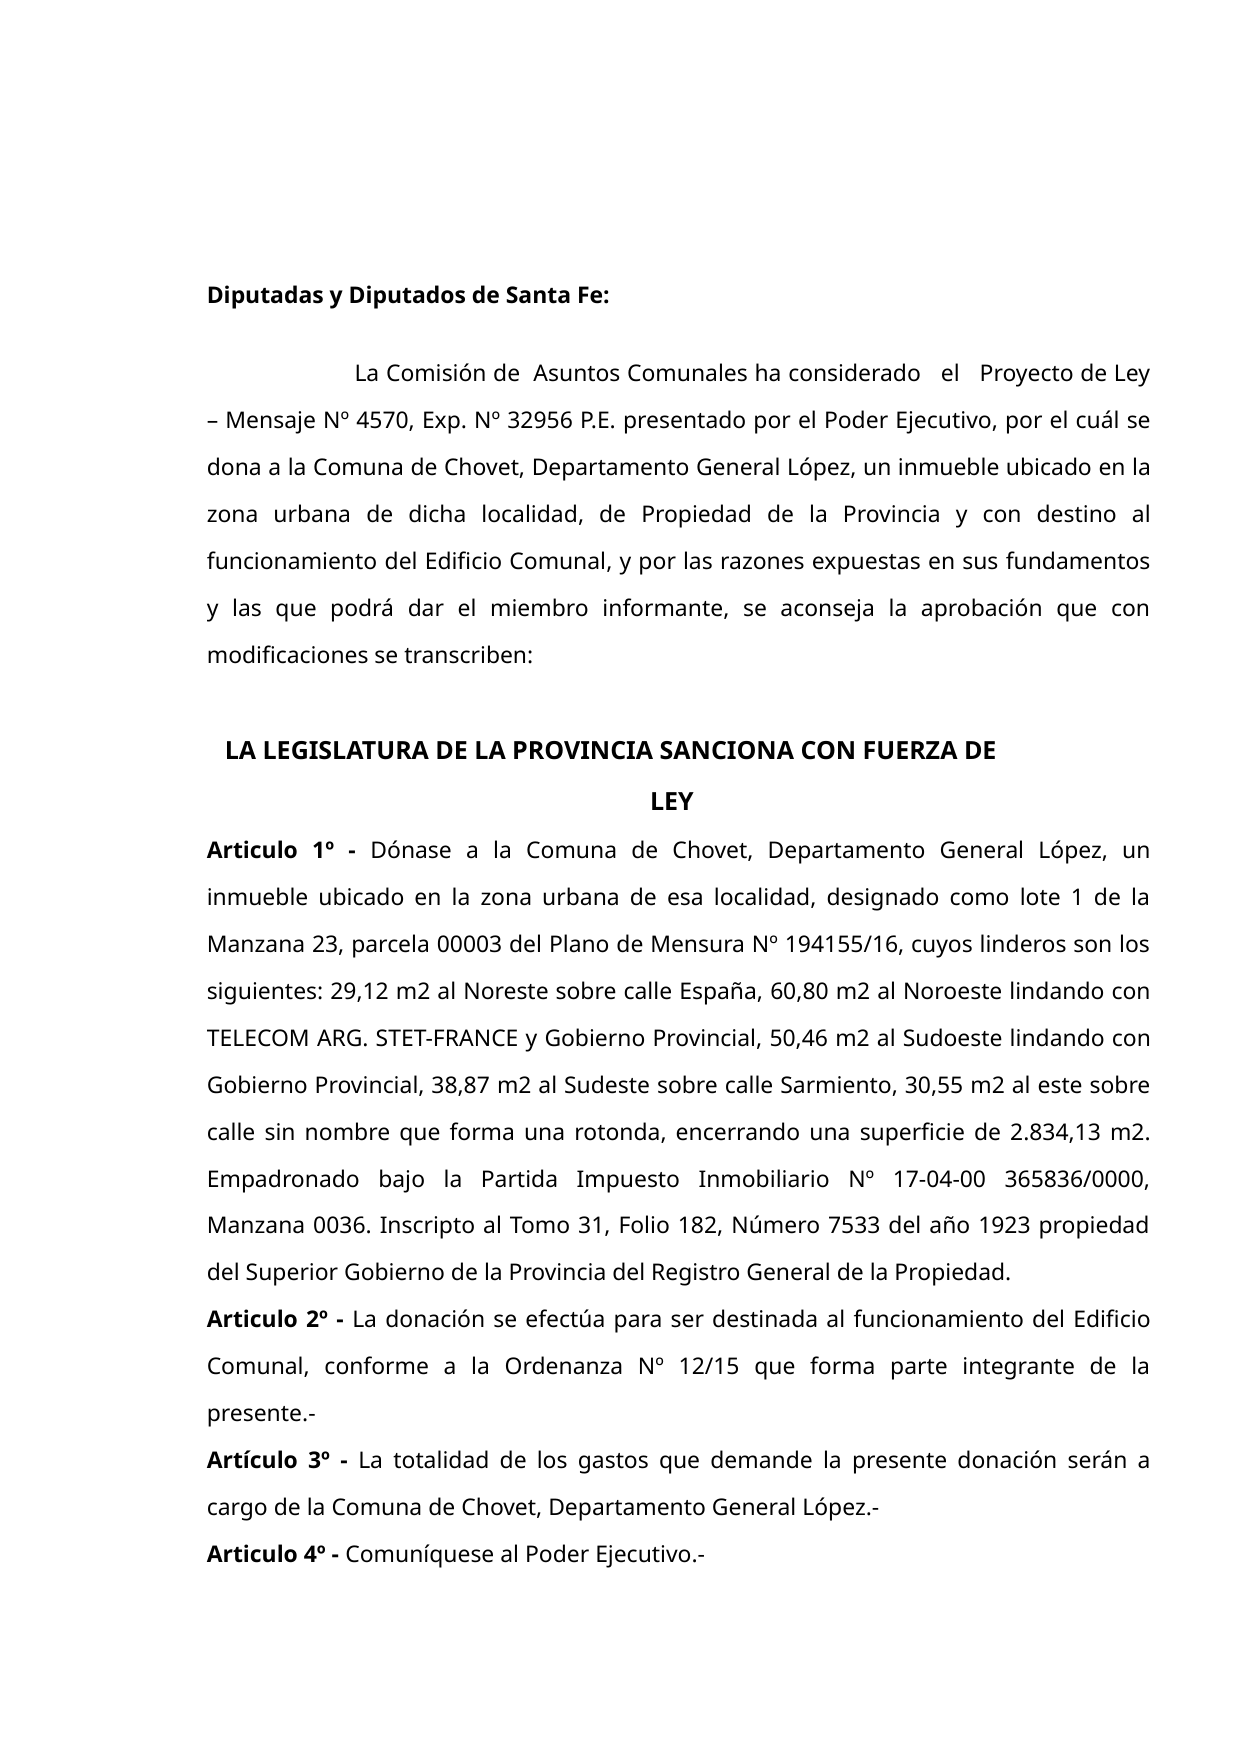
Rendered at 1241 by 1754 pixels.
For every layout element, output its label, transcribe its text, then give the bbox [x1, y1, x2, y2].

text Articulo 4º - Comuníquese al Poder Ejecutivo.- [207, 1538, 1152, 1569]
text Diputadas y Diputados de Santa Fe: [207, 248, 1152, 311]
text LA LEGISLATURA DE LA PROVINCIA SANCIONA CON FUERZA DE [207, 732, 1152, 766]
text Articulo 2º - La donación se efectúa para ser destinada al funcionamiento del Edificio Comunal, conforme a la Ordenanza Nº 12/15 que forma parte integrante de la presente.- [207, 1303, 1152, 1428]
text LEY [207, 783, 1152, 817]
text Artículo 3º - La totalidad de los gastos que demande la presente donación serán a cargo de la Comuna de Chovet, Departamento General López.- [207, 1444, 1152, 1522]
text Articulo 1º - Dónase a la Comuna de Chovet, Departamento General López, un inmueble ubicado en la zona urbana de esa localidad, designado como lote 1 de la Manzana 23, parcela 00003 del Plano de Mensura Nº 194155/16, cuyos linderos son los siguientes: 29,12 m2 al Noreste sobre calle España, 60,80 m2 al Noroeste lindando con TELECOM ARG. STET-FRANCE y Gobierno Provincial, 50,46 m2 al Sudoeste lindando con Gobierno Provincial, 38,87 m2 al Sudeste sobre calle Sarmiento, 30,55 m2 al este sobre calle sin nombre que forma una rotonda, encerrando una superficie de 2.834,13 m2. Empadronado bajo la Partida Impuesto Inmobiliario Nº 17-04-00 365836/0000, Manzana 0036. Inscripto al Tomo 31, Folio 182, Número 7533 del año 1923 propiedad del Superior Gobierno de la Provincia del Registro General de la Propiedad. [207, 834, 1152, 1288]
text La Comisión de Asuntos Comunales ha considerado el Proyecto de Ley – Mensaje Nº 4570, Exp. Nº 32956 P.E. presentado por el Poder Ejecutivo, por el cuál se dona a la Comuna de Chovet, Departamento General López, un inmueble ubicado en la zona urbana de dicha localidad, de Propiedad de la Provincia y con destino al funcionamiento del Edificio Comunal, y por las razones expuestas en sus fundamentos y las que podrá dar el miembro informante, se aconseja la aprobación que con modificaciones se transcriben: [207, 357, 1152, 670]
